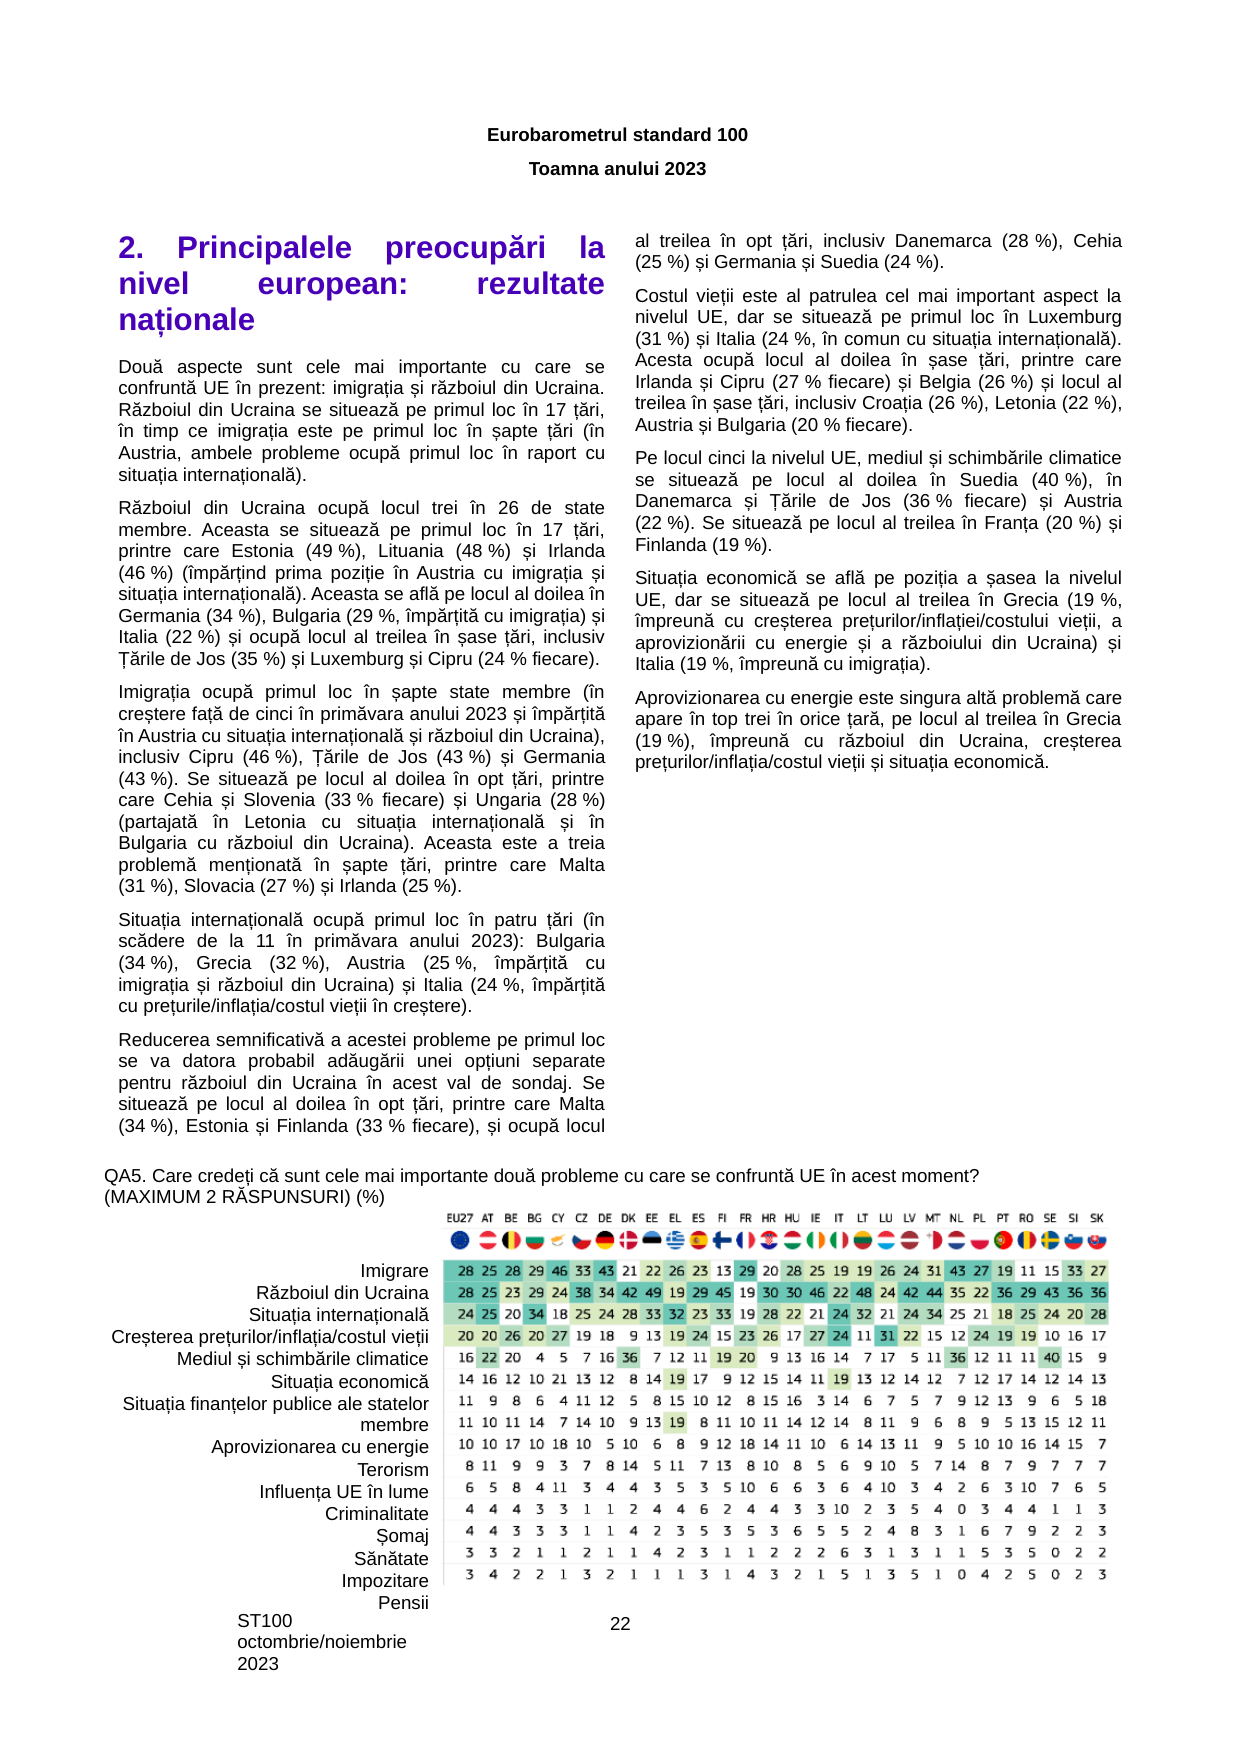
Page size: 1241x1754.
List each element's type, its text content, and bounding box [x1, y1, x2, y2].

subtitle 2. Principalele preocupări la nivel european: rezultate naționale [118, 229, 605, 337]
text Situația economică se află pe poziția a șasea la nivelul UE, dar se situează pe locul al treilea în Grecia (19 %, împreună cu creșterea prețurilor/inflației/costului vieții, a aprovizionării cu energie și a războiului din Ucraina) și Italia (19 %, împreună cu imigrația). [635, 567, 1122, 675]
text Războiul din Ucraina ocupă locul trei în 26 de state membre. Aceasta se situează pe primul loc în 17 țări, printre care Estonia (49 %), Lituania (48 %) și Irlanda (46 %) (împărțind prima poziție în Austria cu imigrația și situația internațională). Aceasta se află pe locul al doilea în Germania (34 %), Bulgaria (29 %, împărțită cu imigrația) și Italia (22 %) și ocupă locul al treilea în șase țări, inclusiv Țările de Jos (35 %) și Luxemburg și Cipru (24 % fiecare). [118, 497, 605, 669]
text Două aspecte sunt cele mai importante cu care se confruntă UE în prezent: imigrația și războiul din Ucraina. Războiul din Ucraina se situează pe primul loc în 17 țări, în timp ce imigrația este pe primul loc în șapte țări (în Austria, ambele probleme ocupă primul loc în raport cu situația internațională). [118, 356, 605, 485]
text Costul vieții este al patrulea cel mai important aspect la nivelul UE, dar se situează pe primul loc în Luxemburg (31 %) și Italia (24 %, în comun cu situația internațională). Acesta ocupă locul al doilea în șase țări, printre care Irlanda și Cipru (27 % fiecare) și Belgia (26 %) și locul al treilea în șase țări, inclusiv Croația (26 %), Letonia (22 %), Austria și Bulgaria (20 % fiecare). [635, 284, 1122, 435]
text Reducerea semnificativă a acestei probleme pe primul loc se va datora probabil adăugării unei opțiuni separate pentru războiul din Ucraina în acest val de sondaj. Se situează pe locul al doilea în opt țări, printre care Malta (34 %), Estonia și Finlanda (33 % fiecare), și ocupă locul [118, 1028, 605, 1136]
picture [441, 1207, 1113, 1587]
text Aprovizionarea cu energie este singura altă problemă care apare în top trei în orice țară, pe locul al treilea în Grecia (19 %), împreună cu războiul din Ucraina, creșterea prețurilor/inflația/costul vieții și situația economică. [635, 687, 1122, 773]
text Situația internațională ocupă primul loc în patru țări (în scădere de la 11 în primăvara anului 2023): Bulgaria (34 %), Grecia (32 %), Austria (25 %, împărțită cu imigrația și războiul din Ucraina) și Italia (24 %, împărțită cu prețurile/inflația/costul vieții în creștere). [118, 909, 605, 1017]
text Imigrația ocupă primul loc în șapte state membre (în creștere față de cinci în primăvara anului 2023 și împărțită în Austria cu situația internațională și războiul din Ucraina), inclusiv Cipru (46 %), Țările de Jos (43 %) și Germania (43 %). Se situează pe locul al doilea în opt țări, printre care Cehia și Slovenia (33 % fiecare) și Ungaria (28 %) (partajată în Letonia cu situația internațională și în Bulgaria cu războiul din Ucraina). Aceasta este a treia problemă menționată în șapte țări, printre care Malta (31 %), Slovacia (27 %) și Irlanda (25 %). [118, 681, 605, 897]
text al treilea în opt țări, inclusiv Danemarca (28 %), Cehia (25 %) și Germania și Suedia (24 %). [635, 229, 1122, 272]
text Pe locul cinci la nivelul UE, mediul și schimbările climatice se situează pe locul al doilea în Suedia (40 %), în Danemarca și Țările de Jos (36 % fiecare) și Austria (22 %). Se situează pe locul al treilea în Franța (20 %) și Finlanda (19 %). [635, 447, 1122, 555]
